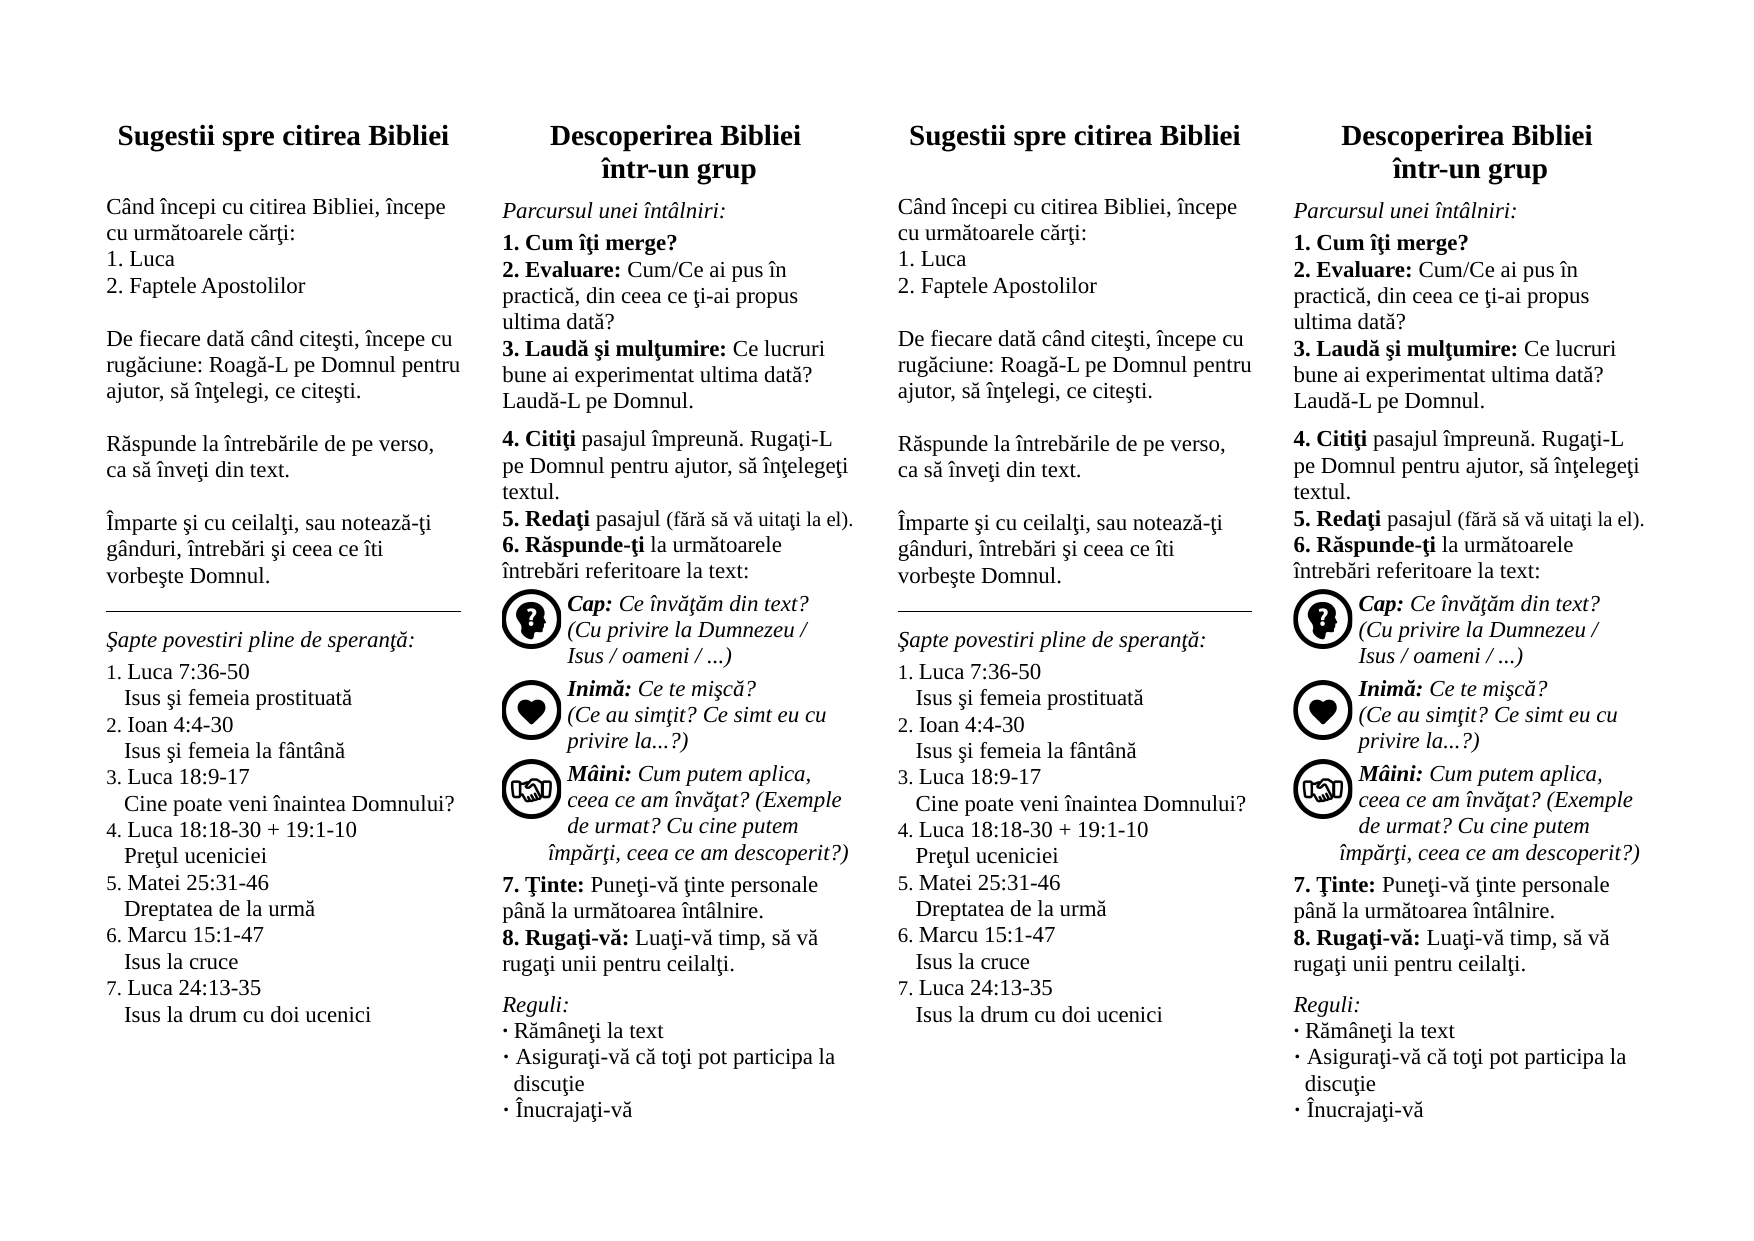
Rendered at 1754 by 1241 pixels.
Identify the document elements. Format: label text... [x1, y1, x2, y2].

text Răspunde la întrebările de pe verso, ca să înveţi din text. [106, 430, 461, 483]
text (Cu privire la Dumnezeu / Isus / oameni / ...) [1293, 616, 1648, 669]
picture [1293, 759, 1353, 819]
text De fiecare dată când citeşti, începe cu rugăciune: Roagă-L pe Domnul pentru ajutor, să înţelegi, ce citeşti. [106, 324, 461, 404]
text 8. Rugaţi-vă: Luaţi-vă timp, să vă rugaţi unii pentru ceilalţi. [1293, 924, 1648, 976]
text 7. Ţinte: Puneţi-vă ţinte personale până la următoarea întâlnire. [1293, 871, 1648, 924]
text · Rămâneţi la text [1293, 1017, 1648, 1043]
text Reguli: [502, 991, 856, 1017]
text împărţi, ceea ce am descoperit?) [502, 839, 856, 865]
text Când începi cu citirea Bibliei, începe cu următoarele cărţi: [106, 193, 461, 246]
text într-un grup [502, 152, 856, 185]
text De fiecare dată când citeşti, începe cu rugăciune: Roagă-L pe Domnul pentru ajutor, să înţelegi, ce citeşti. [898, 324, 1252, 404]
list Ioan 4:4-30 [898, 711, 1252, 737]
list Luca 7:36-50 [898, 658, 1252, 684]
text · Înucrajaţi-vă [1293, 1096, 1648, 1122]
text 2. Evaluare: Cum/Ce ai pus în practică, din ceea ce ţi-ai propus ultima dată? [502, 256, 856, 335]
text Împarte şi cu ceilalţi, sau notează-ţi gânduri, întrebări şi ceea ce îti vorbeşte Domnul. [106, 509, 461, 588]
list Luca 24:13-35 [898, 974, 1252, 1001]
list Dreptatea de la urmă [106, 895, 461, 922]
list Isus şi femeia prostituată [106, 684, 461, 711]
text 1. Cum îţi merge? [502, 229, 856, 256]
list Luca 24:13-35 [106, 974, 461, 1001]
text 1. Cum îţi merge? [1293, 229, 1648, 256]
text 3. Laudă şi mulţumire: Ce lucruri bune ai experimentat ultima dată? Laudă-L pe Domnul. [1293, 335, 1648, 414]
subtitle Sugestii spre citirea Bibliei [898, 118, 1252, 152]
picture [502, 759, 562, 819]
text Când începi cu citirea Bibliei, începe cu următoarele cărţi: [898, 193, 1252, 246]
list Matei 25:31-46 [106, 869, 461, 895]
text (Ce au simţit? Ce simt eu cu privire la...?) [1293, 701, 1648, 754]
text · Asiguraţi-vă că toţi pot participa la [1293, 1043, 1648, 1070]
list Ioan 4:4-30 [106, 711, 461, 737]
list Luca 18:9-17 [898, 763, 1252, 790]
list Luca 18:18-30 + 19:1-10 [898, 816, 1252, 842]
picture [502, 680, 562, 740]
list Dreptatea de la urmă [898, 895, 1252, 922]
text Reguli: [1293, 991, 1648, 1017]
list Isus şi femeia la fântână [898, 737, 1252, 763]
text Parcursul unei întâlniri: [1293, 197, 1648, 223]
text Mâini: Cum putem aplica, ceea ce am învăţat? (Exemple de urmat? Cu cine putem [1293, 759, 1648, 839]
text împărţi, ceea ce am descoperit?) [1293, 839, 1648, 865]
text 6. Răspunde-ţi la următoarele întrebări referitoare la text: [1293, 531, 1648, 584]
text Şapte povestiri pline de speranţă: [106, 626, 461, 652]
text Împarte şi cu ceilalţi, sau notează-ţi gânduri, întrebări şi ceea ce îti vorbeşte Domnul. [898, 509, 1252, 588]
text 2. Evaluare: Cum/Ce ai pus în practică, din ceea ce ţi-ai propus ultima dată? [1293, 256, 1648, 335]
text 4. Citiţi pasajul împreună. Rugaţi-L pe Domnul pentru ajutor, să înţelegeţi textul. [502, 426, 856, 504]
list Cine poate veni înaintea Domnului? [898, 790, 1252, 816]
text · Rămâneţi la text [502, 1017, 856, 1043]
text 4. Citiţi pasajul împreună. Rugaţi-L pe Domnul pentru ajutor, să înţelegeţi textul. [1293, 426, 1648, 504]
text discuţie [1293, 1070, 1648, 1096]
list Matei 25:31-46 [898, 869, 1252, 895]
list Marcu 15:1-47 [106, 922, 461, 948]
list Preţul uceniciei [898, 842, 1252, 869]
list Preţul uceniciei [106, 842, 461, 869]
list Isus şi femeia prostituată [898, 684, 1252, 711]
text Descoperirea Bibliei [502, 118, 856, 152]
text 7. Ţinte: Puneţi-vă ţinte personale până la următoarea întâlnire. [502, 871, 856, 924]
text într-un grup [1293, 152, 1648, 185]
list Isus la drum cu doi ucenici [106, 1001, 461, 1027]
text 1. Luca [106, 246, 461, 272]
text 6. Răspunde-ţi la următoarele întrebări referitoare la text: [502, 531, 856, 584]
picture [1293, 680, 1353, 740]
text (Ce au simţit? Ce simt eu cu privire la...?) [502, 701, 856, 754]
text Cap: Ce învăţăm din text? [1353, 589, 1648, 616]
text · Înucrajaţi-vă [502, 1096, 856, 1122]
text 1. Luca [898, 246, 1252, 272]
list Luca 7:36-50 [106, 658, 461, 684]
text 8. Rugaţi-vă: Luaţi-vă timp, să vă rugaţi unii pentru ceilalţi. [502, 924, 856, 976]
text Mâini: Cum putem aplica, ceea ce am învăţat? (Exemple de urmat? Cu cine putem [502, 759, 856, 839]
list Cine poate veni înaintea Domnului? [106, 790, 461, 816]
text Inimă: Ce te mişcă? [1293, 674, 1648, 701]
text 2. Faptele Apostolilor [106, 272, 461, 298]
text 5. Redaţi pasajul (fără să vă uitaţi la el). [502, 504, 856, 531]
text Parcursul unei întâlniri: [502, 197, 856, 223]
picture [1293, 589, 1353, 649]
text discuţie [502, 1070, 856, 1096]
text (Cu privire la Dumnezeu / Isus / oameni / ...) [502, 616, 856, 669]
list Luca 18:18-30 + 19:1-10 [106, 816, 461, 842]
text 3. Laudă şi mulţumire: Ce lucruri bune ai experimentat ultima dată? Laudă-L pe Domnul. [502, 335, 856, 414]
list Isus la cruce [106, 948, 461, 974]
text Inimă: Ce te mişcă? [502, 674, 856, 701]
text Şapte povestiri pline de speranţă: [898, 626, 1252, 652]
list Isus la drum cu doi ucenici [898, 1001, 1252, 1027]
picture [502, 589, 562, 649]
list Isus la cruce [898, 948, 1252, 974]
text · Asiguraţi-vă că toţi pot participa la [502, 1043, 856, 1070]
text Cap: Ce învăţăm din text? [562, 589, 856, 616]
subtitle Sugestii spre citirea Bibliei [106, 118, 461, 152]
list Isus şi femeia la fântână [106, 737, 461, 763]
text Răspunde la întrebările de pe verso, ca să înveţi din text. [898, 430, 1252, 483]
list Marcu 15:1-47 [898, 922, 1252, 948]
text 2. Faptele Apostolilor [898, 272, 1252, 298]
text Descoperirea Bibliei [1293, 118, 1648, 152]
list Luca 18:9-17 [106, 763, 461, 790]
text 5. Redaţi pasajul (fără să vă uitaţi la el). [1293, 504, 1648, 531]
